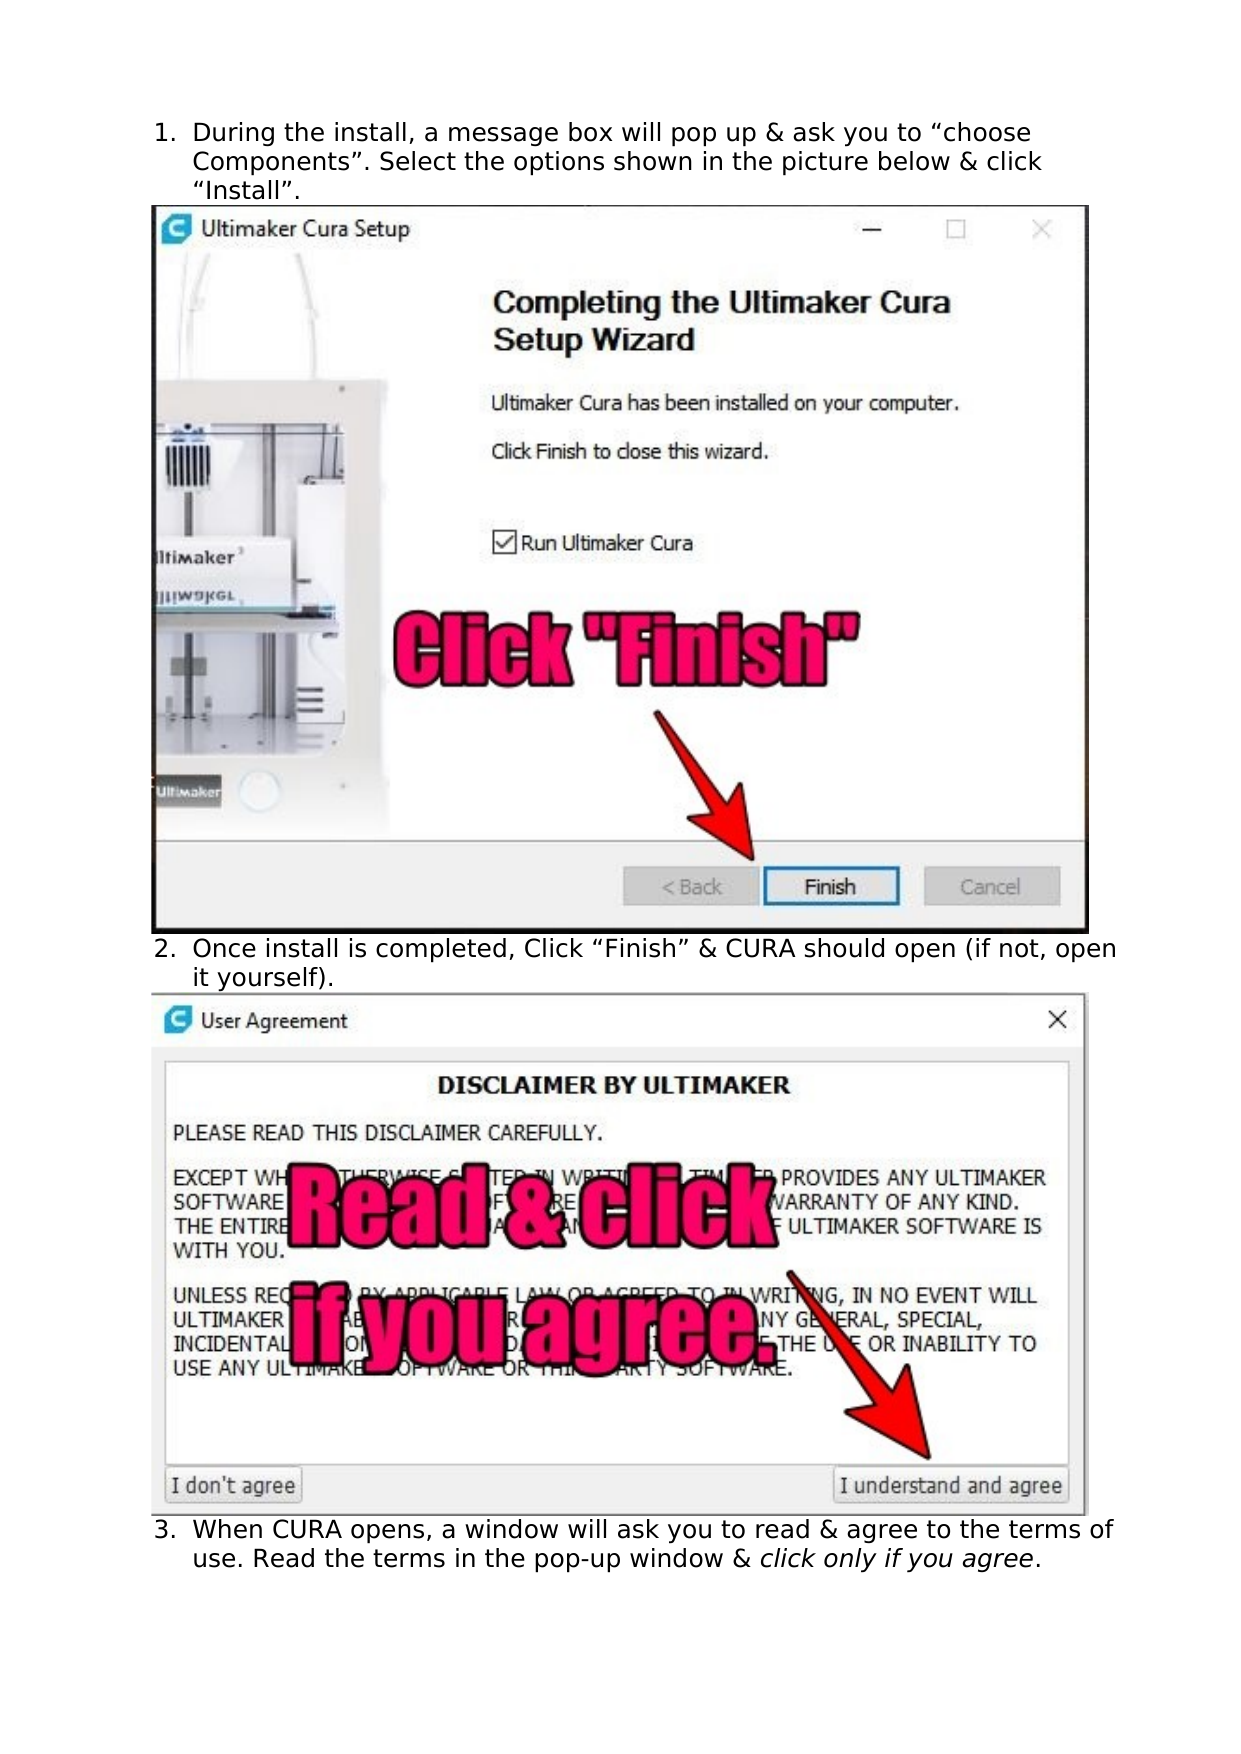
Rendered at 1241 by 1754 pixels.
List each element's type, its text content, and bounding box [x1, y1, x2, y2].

picture [151, 205, 1089, 934]
picture [151, 992, 1089, 1516]
list When CURA opens, a window will ask you to read & agree to the terms of use. Read the terms in the pop-up window & click only if you agree. [177, 992, 1122, 1574]
list During the install, a message box will pop up & ask you to “choose Components”. Select the options shown in the picture below & click “Install”. [177, 118, 1122, 206]
list Once install is completed, Click “Finish” & CURA should open (if not, open it yourself). [177, 206, 1122, 992]
